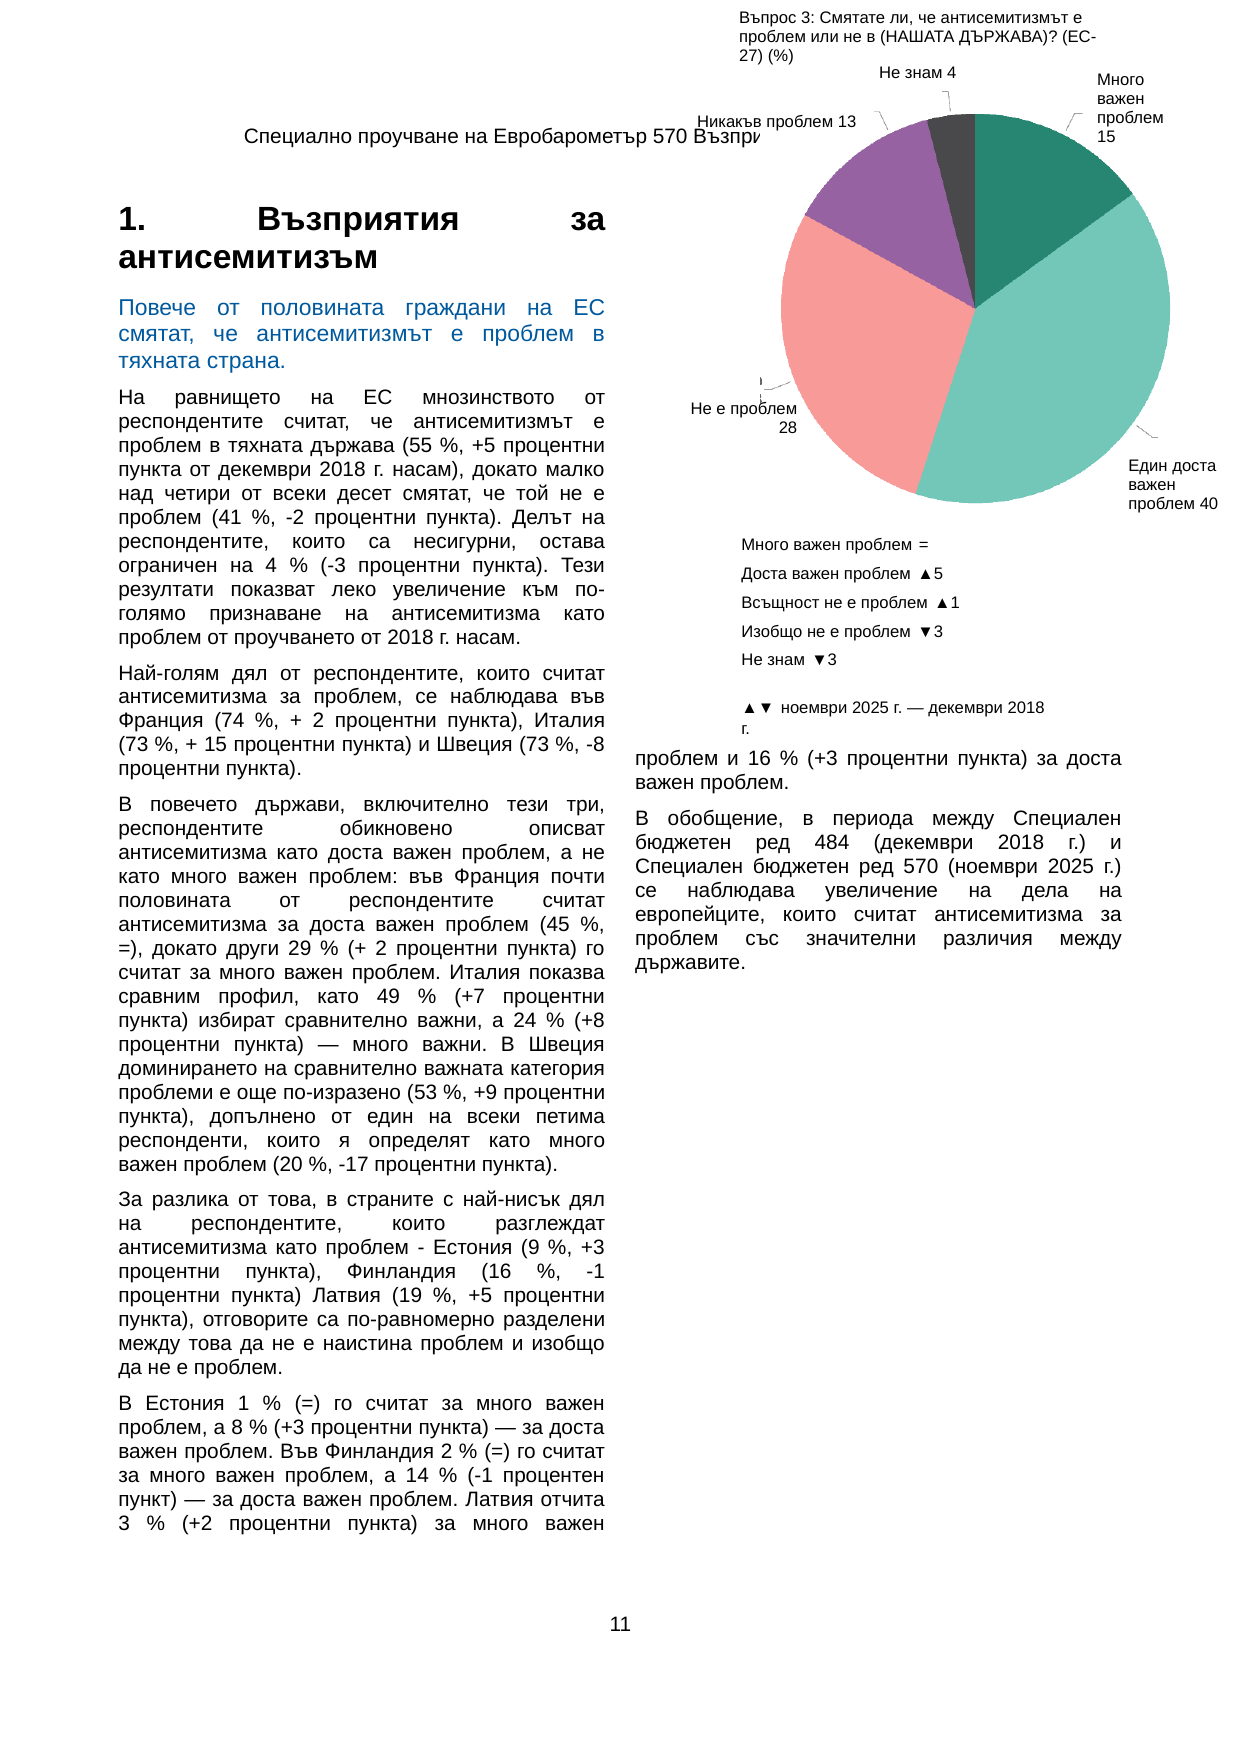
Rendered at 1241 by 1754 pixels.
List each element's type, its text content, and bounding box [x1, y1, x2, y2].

picture [760, 86, 1177, 505]
text В Естония 1 % (=) го считат за много важен проблем, а 8 % (+3 процентни пункта) — за доста важен проблем. Във Финландия 2 % (=) го считат за много важен проблем, а 14 % (-1 процентен пункт) — за доста важен проблем. Латвия отчита 3 % (+2 процентни пункта) за много важен проблем и 16 % (+3 процентни пункта) за доста важен проблем. [635, 198, 1122, 794]
text В обобщение, в периода между Специален бюджетен ред 484 (декември 2018 г.) и Специален бюджетен ред 570 (ноември 2025 г.) се наблюдава увеличение на дела на европейците, които считат антисемитизма за проблем със значителни различия между държавите. [635, 806, 1122, 973]
text На равнището на ЕС мнозинството от респондентите считат, че антисемитизмът е проблем в тяхната държава (55 %, +5 процентни пункта от декември 2018 г. насам), докато малко над четири от всеки десет смятат, че той не е проблем (41 %, -2 процентни пункта). Делът на респондентите, които са несигурни, остава ограничен на 4 % (-3 процентни пункта). Тези резултати показват леко увеличение към по-голямо признаване на антисемитизма като проблем от проучването от 2018 г. насам. [118, 385, 605, 648]
subtitle 1. Възприятия за антисемитизъм [118, 198, 605, 276]
text В повечето държави, включително тези три, респондентите обикновено описват антисемитизма като доста важен проблем, а не като много важен проблем: във Франция почти половината от респондентите считат антисемитизма за доста важен проблем (45 %, =), докато други 29 % (+ 2 процентни пункта) го считат за много важен проблем. Италия показва сравним профил, като 49 % (+7 процентни пункта) избират сравнително важни, а 24 % (+8 процентни пункта) — много важни. В Швеция доминирането на сравнително важната категория проблеми е още по-изразено (53 %, +9 процентни пункта), допълнено от един на всеки петима респонденти, които я определят като много важен проблем (20 %, -17 процентни пункта). [118, 792, 605, 1175]
text За разлика от това, в страните с най-нисък дял на респондентите, които разглеждат антисемитизма като проблем - Естония (9 %, +3 процентни пункта), Финландия (16 %, -1 процентни пункта) Латвия (19 %, +5 процентни пункта), отговорите са по-равномерно разделени между това да не е наистина проблем и изобщо да не е проблем. [118, 1187, 605, 1379]
text Най-голям дял от респондентите, които считат антисемитизма за проблем, се наблюдава във Франция (74 %, + 2 процентни пункта), Италия (73 %, + 15 процентни пункта) и Швеция (73 %, -8 процентни пункта). [118, 660, 605, 780]
text В Естония 1 % (=) го считат за много важен проблем, а 8 % (+3 процентни пункта) — за доста важен проблем. Във Финландия 2 % (=) го считат за много важен проблем, а 14 % (-1 процентен пункт) — за доста важен проблем. Латвия отчита 3 % (+2 процентни пункта) за много важен проблем и 16 % (+3 процентни пункта) за доста важен проблем. [118, 1391, 605, 1534]
text Повече от половината граждани на ЕС смятат, че антисемитизмът е проблем в тяхната страна. [118, 294, 605, 373]
